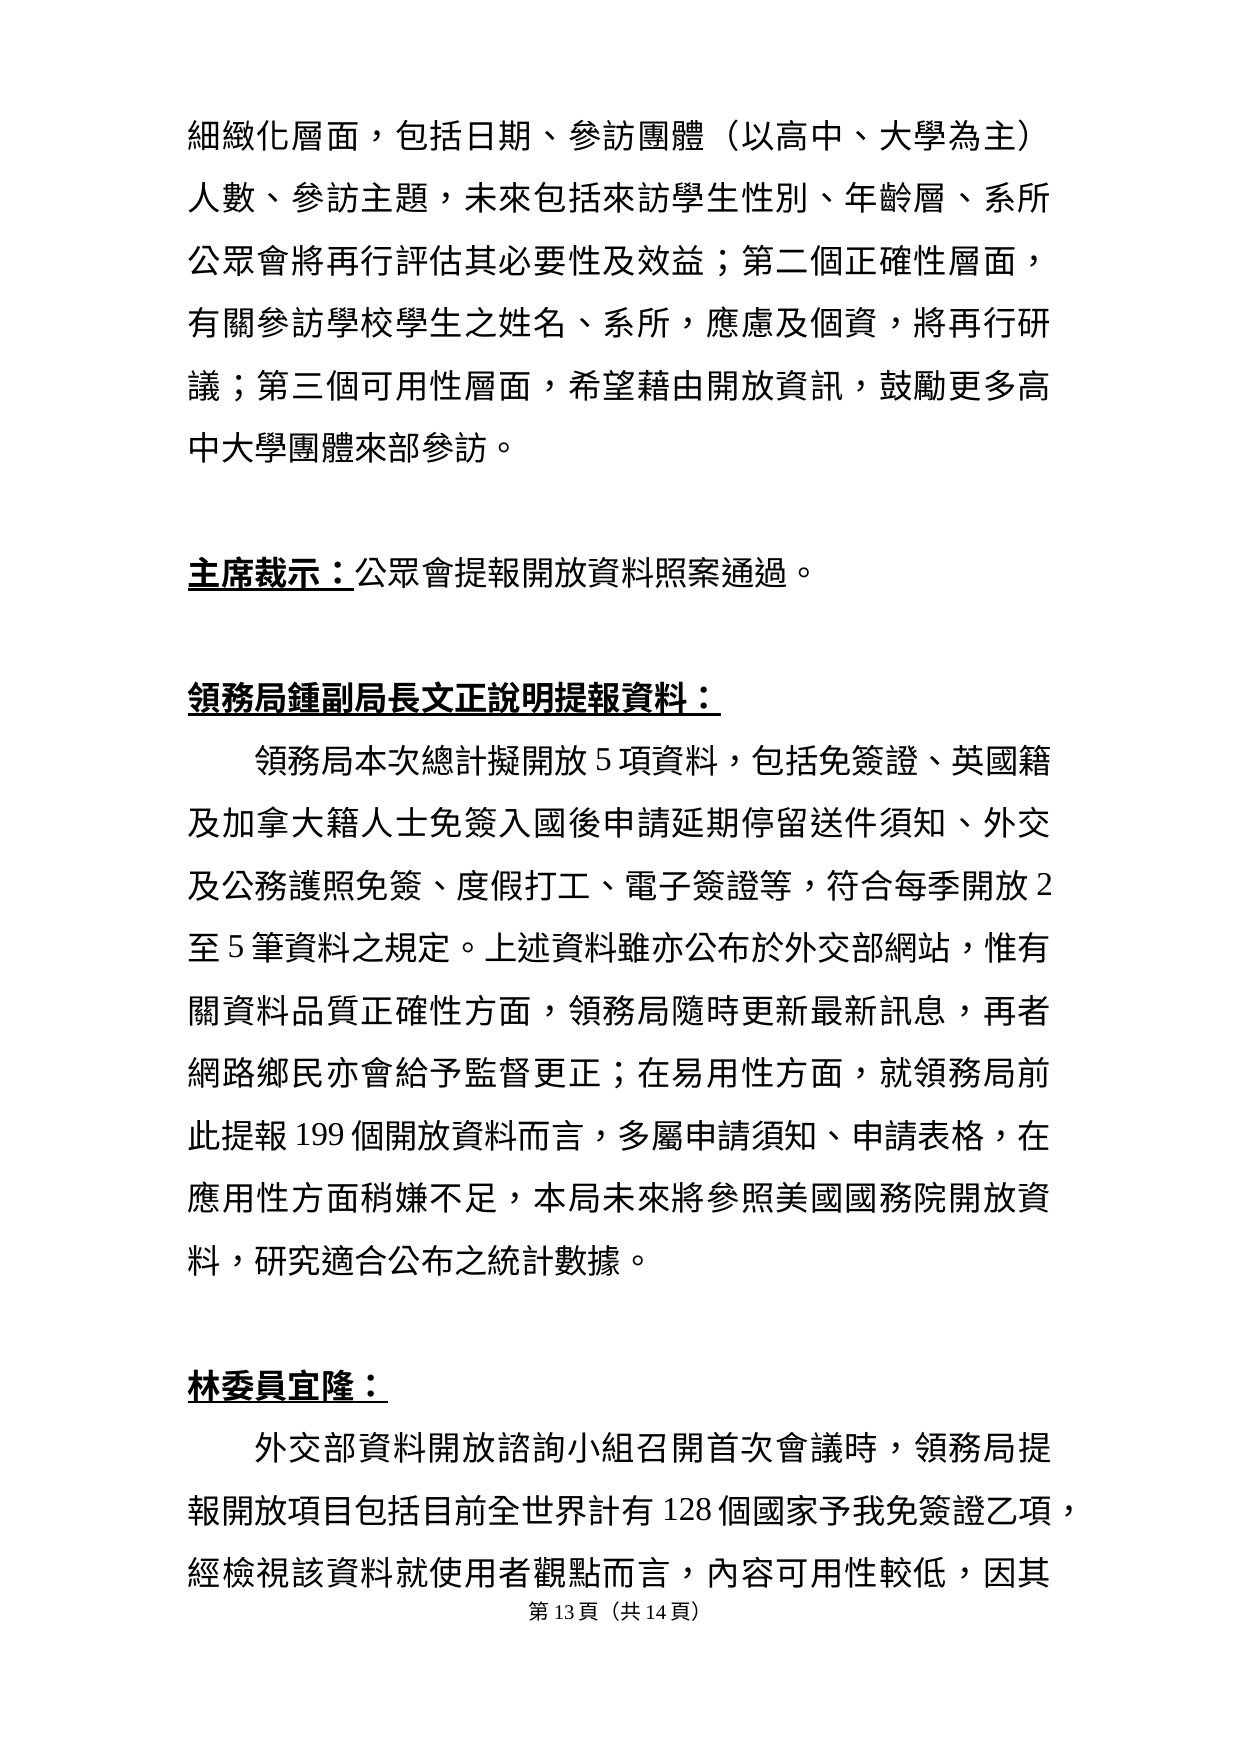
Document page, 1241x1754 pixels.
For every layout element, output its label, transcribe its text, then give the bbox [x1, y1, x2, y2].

text 外交部資料開放諮詢小組召開首次會議時，領務局提報開放項目包括目前全世界計有128個國家予我免簽證乙項，經檢視該資料就使用者觀點而言，內容可用性較低，因其中並未列情勢較為危險國家？國人常去國家？免簽證人數？國人在當地發生意外及處理情形等。未讅目前有無更新資訊內容？建議外交部似可參照美國國務院將世界各國旅遊警示分成幾個等級並以燈號表徵，此除有助民眾具體瞭解相關資訊外，使用者亦可就相關數據進行分析。 [187, 1404, 1053, 1592]
text 領務局鍾副局長文正說明提報資料： [187, 654, 1053, 717]
text 領務局本次總計擬開放5項資料，包括免簽證、英國籍及加拿大籍人士免簽入國後申請延期停留送件須知、外交及公務護照免簽、度假打工、電子簽證等，符合每季開放2至5筆資料之規定。上述資料雖亦公布於外交部網站，惟有關資料品質正確性方面，領務局隨時更新最新訊息，再者網路鄉民亦會給予監督更正；在易用性方面，就領務局前此提報199個開放資料而言，多屬申請須知、申請表格，在應用性方面稍嫌不足，本局未來將參照美國國務院開放資料，研究適合公布之統計數據。 [187, 717, 1053, 1279]
text 主席裁示：公眾會提報開放資料照案通過。 [187, 529, 1053, 592]
text 公眾會之提案類同秘書處之提案同屬參訪性質，本會將配合委員提及之3原則作為開放項目之標竿。有關第一個細緻化層面，包括日期、參訪團體（以高中、大學為主）、人數、參訪主題，未來包括來訪學生性別、年齡層、系所，公眾會將再行評估其必要性及效益；第二個正確性層面，有關參訪學校學生之姓名、系所，應慮及個資，將再行研議；第三個可用性層面，希望藉由開放資訊，鼓勵更多高中大學團體來部參訪。 [187, 92, 1053, 467]
text 林委員宜隆： [187, 1342, 1053, 1404]
